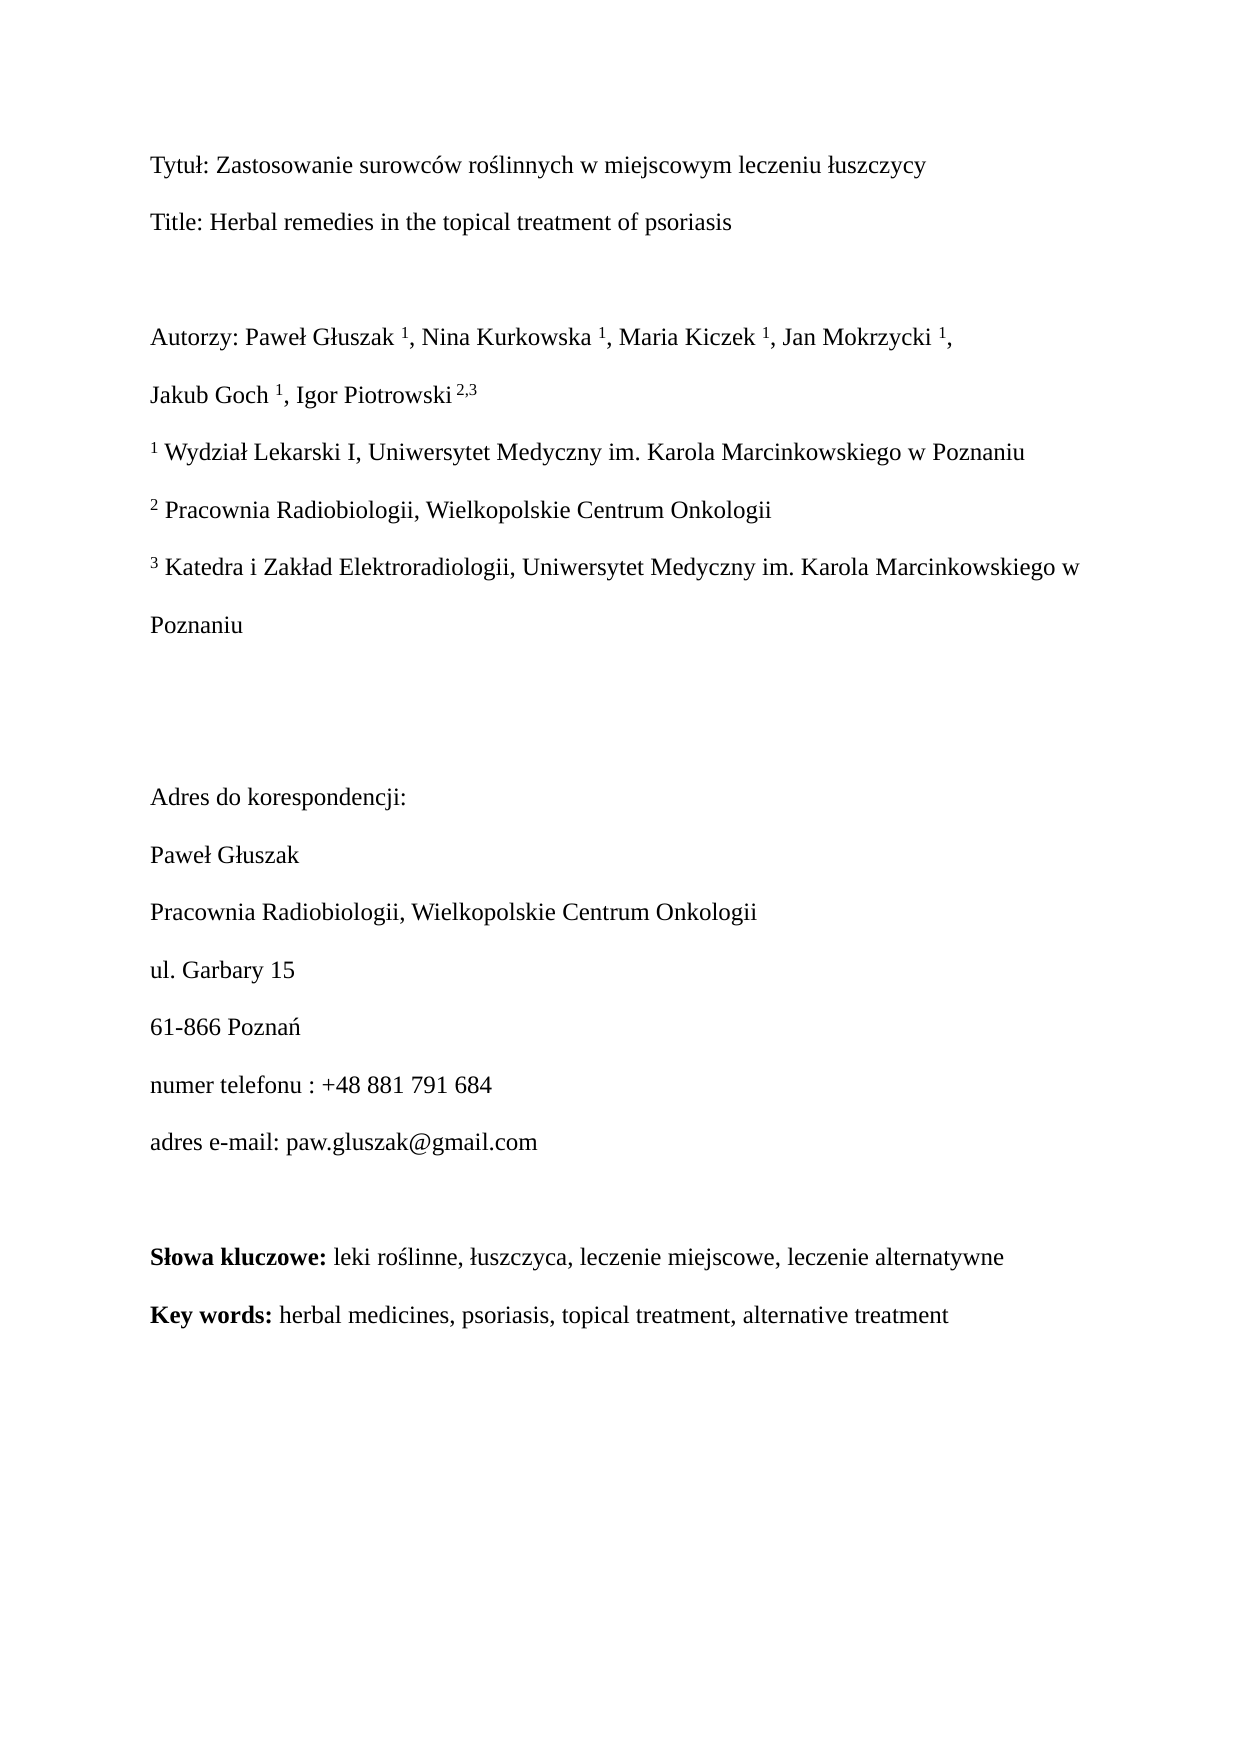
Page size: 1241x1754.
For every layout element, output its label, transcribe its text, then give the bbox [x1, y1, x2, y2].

text Paweł Głuszak [150, 840, 1090, 869]
text Adres do korespondencji: [150, 782, 1090, 811]
text 1 Wydział Lekarski I, Uniwersytet Medyczny im. Karola Marcinkowskiego w Poznaniu [150, 437, 1090, 466]
text adres e-mail: paw.gluszak@gmail.com [150, 1127, 1090, 1156]
text 2 Pracownia Radiobiologii, Wielkopolskie Centrum Onkologii [150, 495, 1090, 524]
text 61-866 Poznań [150, 1012, 1090, 1041]
text numer telefonu : +48 881 791 684 [150, 1070, 1090, 1099]
text Title: Herbal remedies in the topical treatment of psoriasis [150, 207, 1090, 236]
text 3 Katedra i Zakład Elektroradiologii, Uniwersytet Medyczny im. Karola Marcinkowskiego w Poznaniu [150, 552, 1090, 639]
text Autorzy: Paweł Głuszak 1, Nina Kurkowska 1, Maria Kiczek 1, Jan Mokrzycki 1, Jakub Goch 1, Igor Piotrowski 2,3 [150, 322, 1090, 409]
text ul. Garbary 15 [150, 955, 1090, 984]
text Key words: herbal medicines, psoriasis, topical treatment, alternative treatment [150, 1300, 1090, 1329]
text Słowa kluczowe: leki roślinne, łuszczyca, leczenie miejscowe, leczenie alternatywne [150, 1242, 1090, 1271]
text Pracownia Radiobiologii, Wielkopolskie Centrum Onkologii [150, 897, 1090, 926]
text Tytuł: Zastosowanie surowców roślinnych w miejscowym leczeniu łuszczycy [150, 150, 1090, 179]
